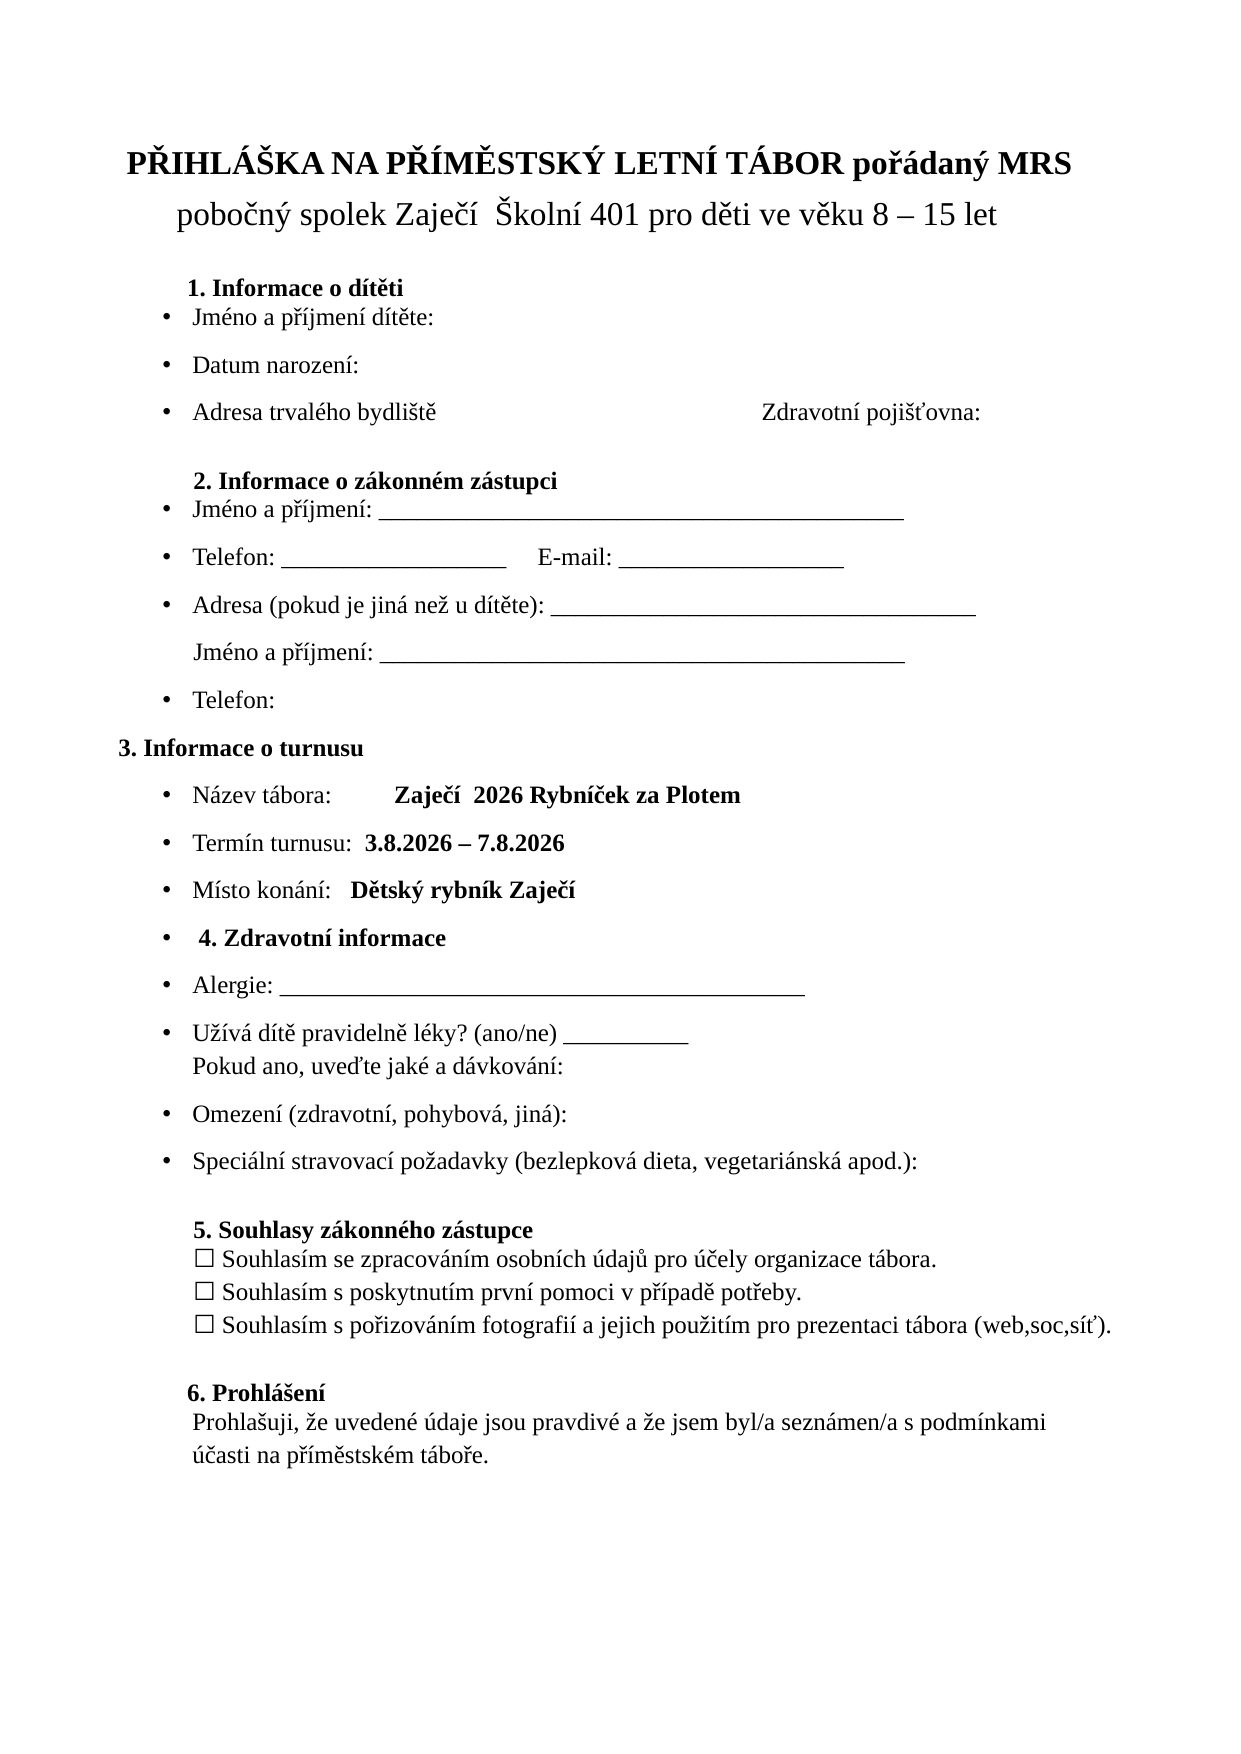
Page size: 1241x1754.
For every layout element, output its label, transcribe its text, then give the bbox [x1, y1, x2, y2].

list 4. Zdravotní informace [162, 923, 1122, 952]
text pobočný spolek Zaječí Školní 401 pro děti ve věku 8 – 15 let [118, 194, 1122, 232]
list Alergie: __________________________________________ [162, 971, 1122, 999]
list Termín turnusu: 3.8.2026 – 7.8.2026 [162, 828, 1122, 857]
list Jméno a příjmení: __________________________________________ [162, 494, 1122, 523]
subtitle 6. Prohlášení [118, 1378, 1122, 1407]
list Omezení (zdravotní, pohybová, jiná): [162, 1099, 1122, 1128]
subtitle 1. Informace o dítěti [118, 273, 1122, 302]
list Telefon: __________________ E-mail: __________________ [162, 542, 1122, 571]
subtitle 5. Souhlasy zákonného zástupce [118, 1215, 1122, 1244]
list Jméno a příjmení dítěte: [162, 302, 1122, 331]
list Název tábora: Zaječí 2026 Rybníček za Plotem [162, 780, 1122, 809]
list Datum narození: [162, 350, 1122, 378]
subtitle PŘIHLÁŠKA NA PŘÍMĚSTSKÝ LETNÍ TÁBOR pořádaný MRS [118, 143, 1122, 181]
list Místo konání: Dětský rybník Zaječí [162, 875, 1122, 904]
text 3. Informace o turnusu [118, 733, 1122, 761]
list Telefon: [162, 685, 1122, 714]
list Adresa (pokud je jiná než u dítěte): __________________________________ [162, 590, 1122, 618]
text Jméno a příjmení: __________________________________________ [118, 637, 1122, 666]
text Prohlašuji, že uvedené údaje jsou pravdivé a že jsem byl/a seznámen/a s podmínkami účasti na příměstském táboře. [192, 1407, 1122, 1469]
list Speciální stravovací požadavky (bezlepková dieta, vegetariánská apod.): [162, 1146, 1122, 1175]
subtitle 2. Informace o zákonném zástupci [118, 466, 1122, 494]
text ☐ Souhlasím se zpracováním osobních údajů pro účely organizace tábora. ☐ Souhlasím s poskytnutím první pomoci v případě potřeby. ☐ Souhlasím s pořizováním fotografií a jejich použitím pro prezentaci tábora (web,soc,síť). [118, 1244, 1122, 1338]
list Užívá dítě pravidelně léky? (ano/ne) __________ Pokud ano, uveďte jaké a dávkování: [162, 1018, 1122, 1080]
list Adresa trvalého bydliště Zdravotní pojišťovna: [162, 397, 1122, 426]
